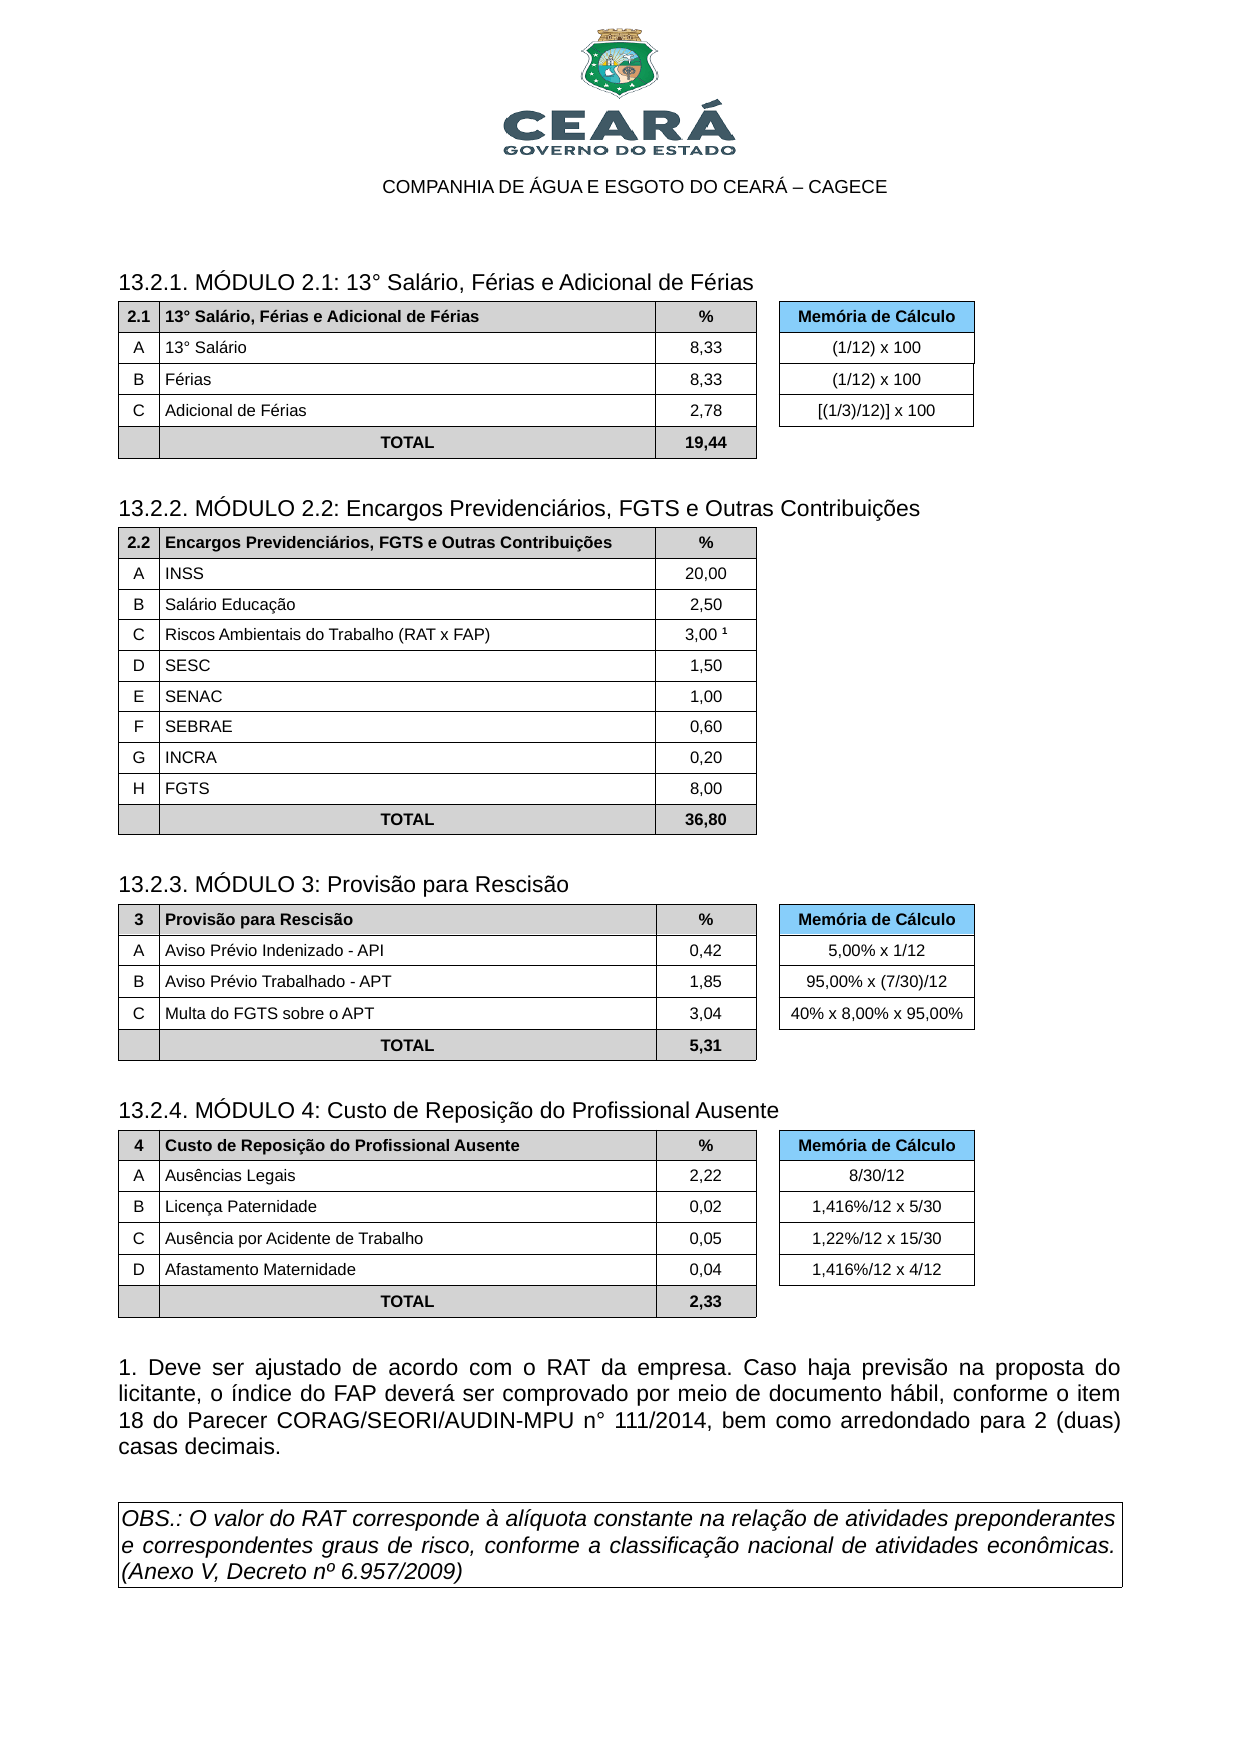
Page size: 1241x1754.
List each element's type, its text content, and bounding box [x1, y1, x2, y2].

table_cell 1,22%/12 x 15/30 [780, 1223, 974, 1253]
table_cell D [119, 651, 159, 681]
table_header Encargos Previdenciários, FGTS e Outras Contribuições [160, 528, 655, 558]
table_cell 2,50 [656, 590, 756, 619]
table_cell 8,33 [656, 333, 756, 363]
table_cell [(1/3)/12)] x 100 [780, 395, 973, 426]
table_cell [757, 1191, 779, 1222]
picture [482, 24, 758, 159]
text OBS.: O valor do RAT corresponde à alíquota constante na relação de atividades preponderantes e correspondentes graus de risco, conforme a classificação nacional de atividades econômicas. (Anexo V, Decreto nº 6.957/2009) [119, 1503, 1122, 1587]
table_cell Aviso Prévio Trabalhado - APT [160, 966, 656, 997]
text 13.2.4. MÓDULO 4: Custo de Reposição do Profissional Ausente [118, 1097, 1122, 1124]
table_cell [757, 332, 779, 363]
table_header % [657, 905, 756, 934]
text 13.2.1. MÓDULO 2.1: 13° Salário, Férias e Adicional de Férias [118, 269, 1122, 295]
table_cell (1/12) x 100 [780, 364, 973, 394]
table_cell 0,60 [656, 712, 756, 742]
table_cell A [119, 559, 159, 588]
table_cell C [119, 1223, 159, 1253]
table_cell (1/12) x 100 [780, 333, 974, 363]
table_header Memória de Cálculo [780, 302, 974, 332]
table_cell 0,05 [657, 1223, 756, 1253]
table_header Provisão para Rescisão [160, 905, 656, 934]
table_cell [757, 935, 779, 965]
table_cell [757, 394, 779, 426]
table_cell SESC [160, 651, 655, 681]
table_cell [119, 427, 159, 458]
table_header % [656, 302, 756, 332]
table_header 4 [119, 1131, 159, 1160]
table_cell C [119, 998, 159, 1028]
table_cell Ausência por Acidente de Trabalho [160, 1223, 656, 1253]
table_header 13° Salário, Férias e Adicional de Férias [160, 302, 655, 332]
table_cell TOTAL [160, 1030, 656, 1060]
table_cell B [119, 1192, 159, 1222]
table_cell 1,00 [656, 682, 756, 711]
table_cell Férias [160, 364, 655, 394]
table_cell [757, 965, 779, 997]
table_cell 2,33 [657, 1286, 756, 1317]
table_cell 1,416%/12 x 4/12 [780, 1255, 974, 1285]
table_cell TOTAL [160, 427, 655, 458]
text 13.2.2. MÓDULO 2.2: Encargos Previdenciários, FGTS e Outras Contribuições [118, 495, 1122, 521]
table_cell A [119, 1161, 159, 1191]
table_cell 3,00 1 [656, 620, 756, 650]
table_cell 8,00 [656, 774, 756, 804]
table_cell 40% x 8,00% x 95,00% [780, 998, 974, 1028]
table_cell D [119, 1255, 159, 1285]
table_cell Afastamento Maternidade [160, 1255, 656, 1285]
text 1. Deve ser ajustado de acordo com o RAT da empresa. Caso haja previsão na proposta do licitante, o índice do FAP deverá ser comprovado por meio de documento hábil, conforme o item 18 do Parecer CORAG/SEORI/AUDIN-MPU n° 111/2014, bem como arredondado para 2 (duas) casas decimais. [118, 1354, 1122, 1459]
text 13.2.3. MÓDULO 3: Provisão para Rescisão [118, 871, 1122, 898]
table_cell H [119, 774, 159, 804]
table_cell 0,20 [656, 743, 756, 773]
table_header 2.1 [119, 302, 159, 332]
table_header Custo de Reposição do Profissional Ausente [160, 1131, 656, 1160]
table_header Memória de Cálculo [780, 905, 974, 934]
table_cell Adicional de Férias [160, 395, 655, 426]
table_cell [757, 1029, 779, 1060]
table_cell FGTS [160, 774, 655, 804]
table_cell 95,00% x (7/30)/12 [780, 966, 974, 997]
table_cell A [119, 936, 159, 965]
table_cell [779, 1286, 974, 1317]
table_cell 5,00% x 1/12 [780, 936, 974, 965]
table_cell SENAC [160, 682, 655, 711]
table_cell 1,85 [657, 966, 756, 997]
table_cell E [119, 682, 159, 711]
table_cell [757, 1254, 779, 1285]
table_cell Ausências Legais [160, 1161, 656, 1191]
table_cell A [119, 333, 159, 363]
table_cell 1,50 [656, 651, 756, 681]
table_cell [757, 426, 779, 458]
table_cell [757, 1222, 779, 1253]
table_cell TOTAL [160, 805, 655, 834]
table_cell 1,416%/12 x 5/30 [780, 1192, 974, 1222]
table_cell Salário Educação [160, 590, 655, 619]
table_cell 36,80 [656, 805, 756, 834]
table_cell INSS [160, 559, 655, 588]
table_header [757, 904, 779, 934]
table_cell B [119, 364, 159, 394]
table_cell 0,02 [657, 1192, 756, 1222]
table_cell [119, 1030, 159, 1060]
table_header Memória de Cálculo [780, 1131, 974, 1160]
table_cell 0,04 [657, 1255, 756, 1285]
table_cell 19,44 [656, 427, 756, 458]
table_cell [757, 363, 779, 394]
table_header 2.2 [119, 528, 159, 558]
table_cell C [119, 620, 159, 650]
table_header 3 [119, 905, 159, 934]
table_cell 2,22 [657, 1161, 756, 1191]
table_cell 5,31 [657, 1030, 756, 1060]
table_cell 13° Salário [160, 333, 655, 363]
table_header [757, 301, 779, 332]
table_header % [657, 1131, 756, 1160]
table_cell TOTAL [160, 1286, 656, 1317]
table_header [757, 1130, 779, 1160]
table_cell Licença Paternidade [160, 1192, 656, 1222]
table_cell [757, 997, 779, 1028]
table_cell 2,78 [656, 395, 756, 426]
table_cell C [119, 395, 159, 426]
table_cell 20,00 [656, 559, 756, 588]
table_cell [757, 1160, 779, 1191]
table_cell B [119, 966, 159, 997]
table_cell [757, 1285, 779, 1317]
table_cell 0,42 [657, 936, 756, 965]
table_cell [119, 805, 159, 834]
table_cell 8,33 [656, 364, 756, 394]
table_cell [119, 1286, 159, 1317]
table_cell F [119, 712, 159, 742]
table_cell SEBRAE [160, 712, 655, 742]
table_cell G [119, 743, 159, 773]
table_header % [656, 528, 756, 558]
table_cell 3,04 [657, 998, 756, 1028]
table_cell Riscos Ambientais do Trabalho (RAT x FAP) [160, 620, 655, 650]
table_cell [779, 1030, 974, 1060]
table_cell INCRA [160, 743, 655, 773]
table_cell B [119, 590, 159, 619]
table_cell Multa do FGTS sobre o APT [160, 998, 656, 1028]
table_cell Aviso Prévio Indenizado - API [160, 936, 656, 965]
table_cell 8/30/12 [780, 1161, 974, 1191]
table_cell [779, 427, 974, 458]
